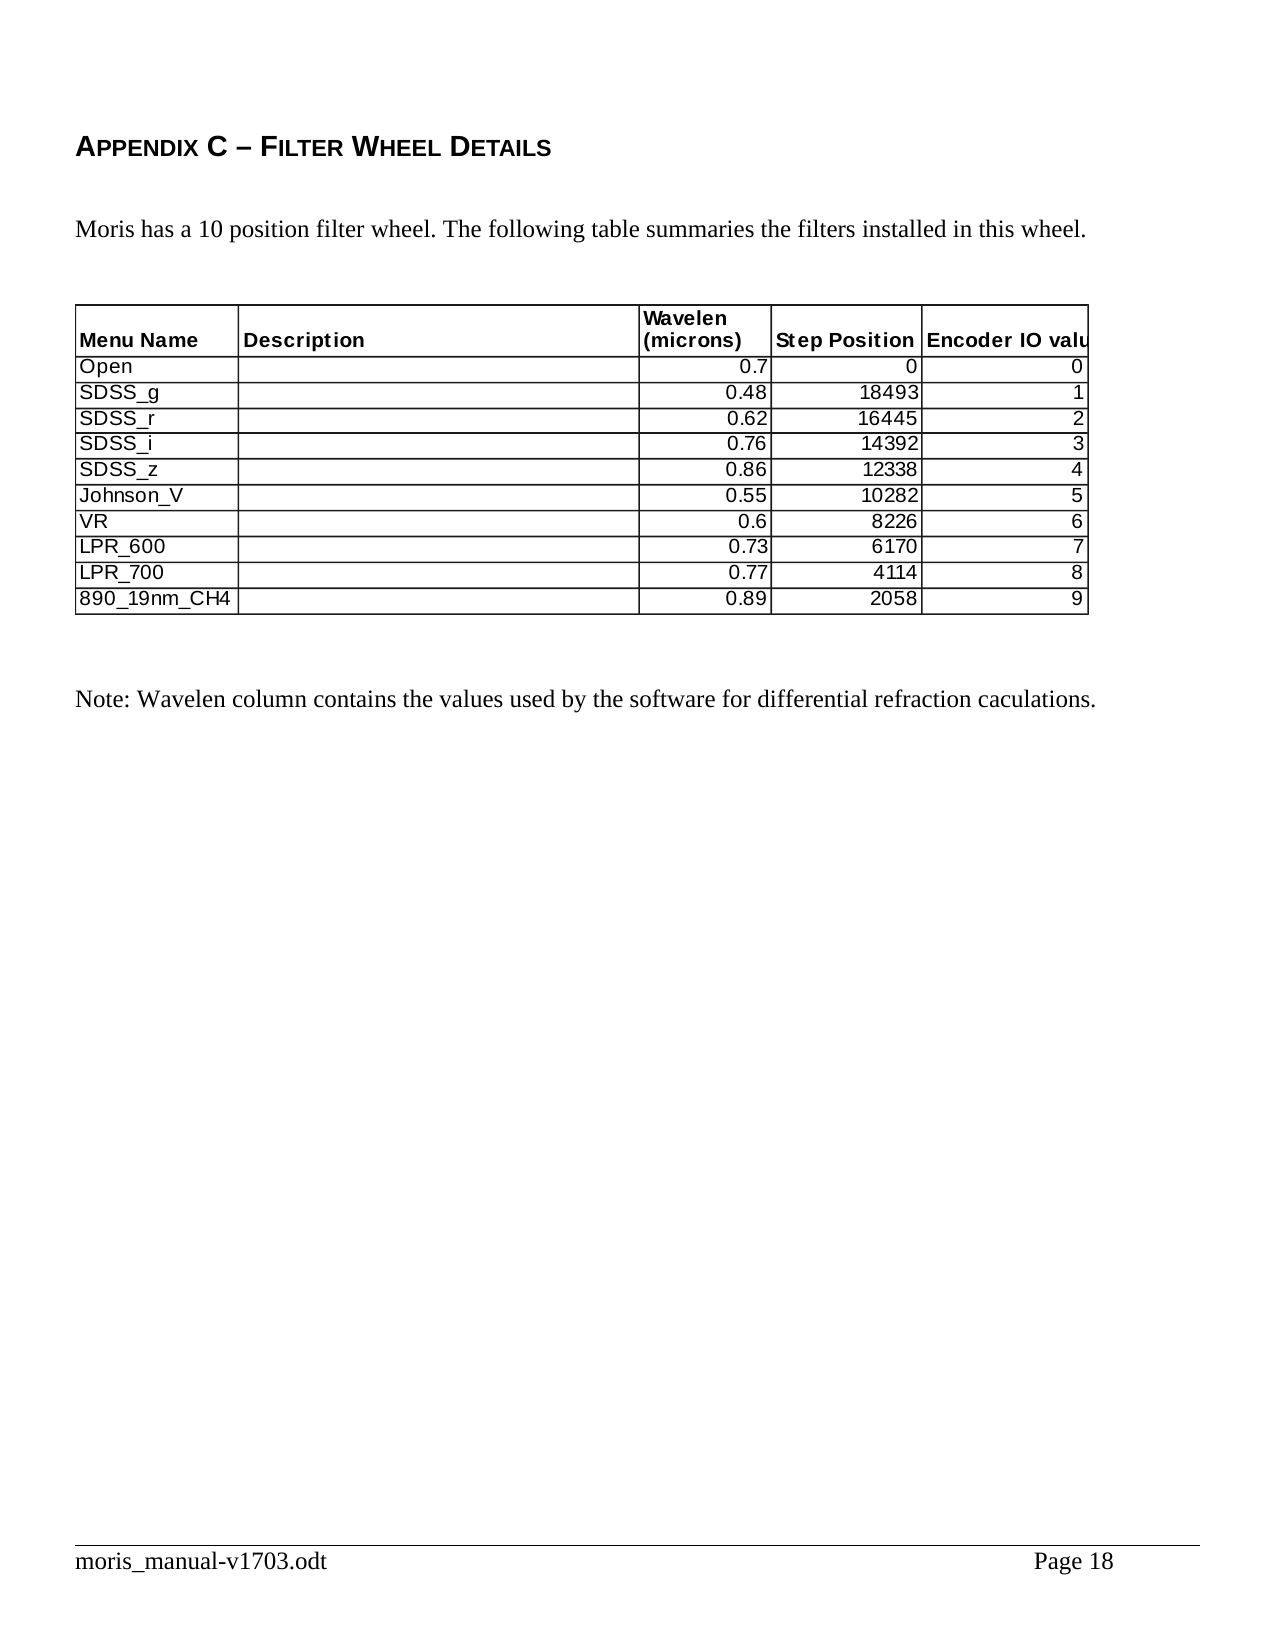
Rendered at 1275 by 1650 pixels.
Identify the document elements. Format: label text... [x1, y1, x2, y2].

text Note: Wavelen column contains the values used by the software for differential refraction caculations. [75, 684, 1200, 713]
subtitle Appendix C – Filter Wheel Details [75, 129, 1200, 162]
text Moris has a 10 position filter wheel. The following table summaries the filters installed in this wheel. [75, 214, 1200, 243]
